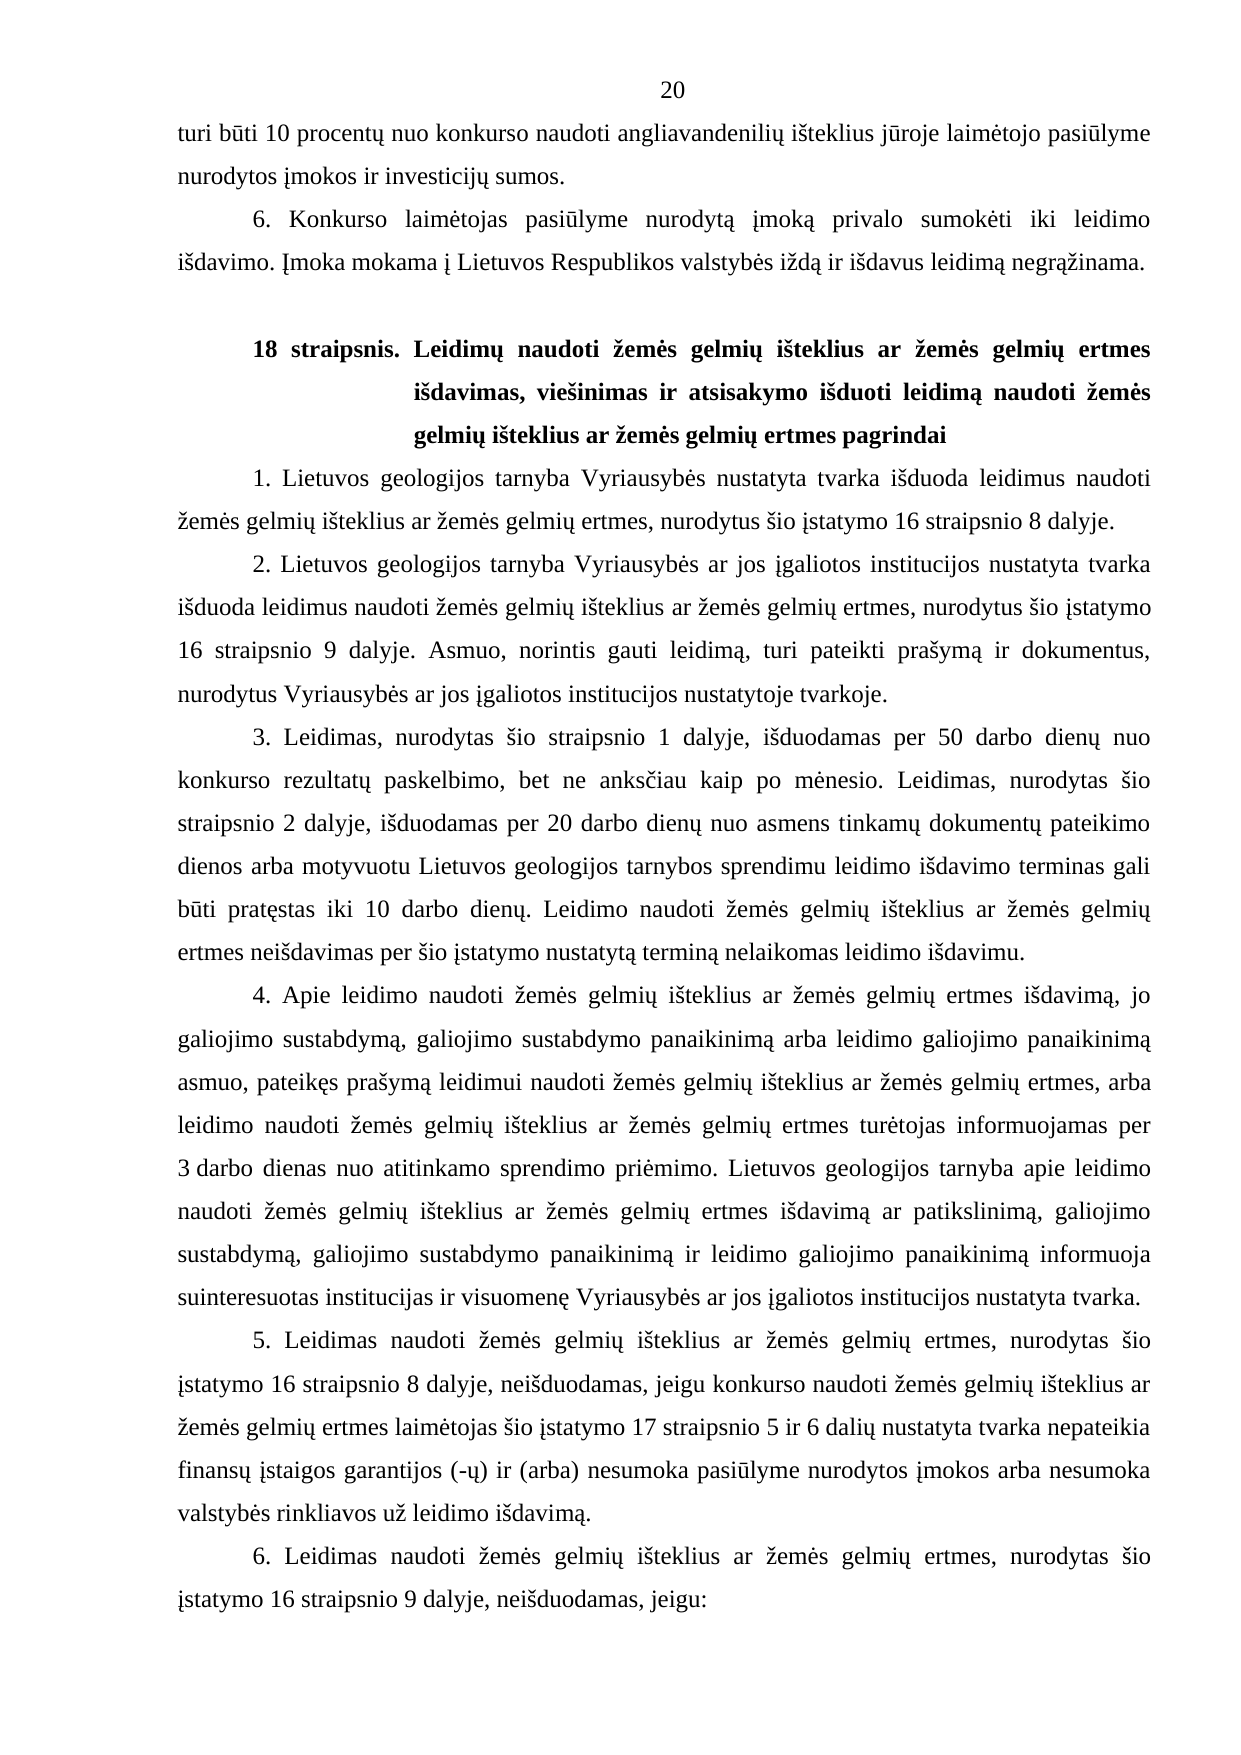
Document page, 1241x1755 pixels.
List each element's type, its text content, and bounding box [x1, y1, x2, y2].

text 6. Konkurso laimėtojas pasiūlyme nurodytą įmoką privalo sumokėti iki leidimo išdavimo. Įmoka mokama į Lietuvos Respublikos valstybės iždą ir išdavus leidimą negrąžinama. [177, 204, 1152, 276]
text turi būti 10 procentų nuo konkurso naudoti angliavandenilių išteklius jūroje laimėtojo pasiūlyme nurodytos įmokos ir investicijų sumos. [177, 118, 1152, 190]
text 2. Lietuvos geologijos tarnyba Vyriausybės ar jos įgaliotos institucijos nustatyta tvarka išduoda leidimus naudoti žemės gelmių išteklius ar žemės gelmių ertmes, nurodytus šio įstatymo 16 straipsnio 9 dalyje. Asmuo, norintis gauti leidimą, turi pateikti prašymą ir dokumentus, nurodytus Vyriausybės ar jos įgaliotos institucijos nustatytoje tvarkoje. [177, 549, 1152, 707]
text 1. Lietuvos geologijos tarnyba Vyriausybės nustatyta tvarka išduoda leidimus naudoti žemės gelmių išteklius ar žemės gelmių ertmes, nurodytus šio įstatymo 16 straipsnio 8 dalyje. [177, 463, 1152, 535]
text 3. Leidimas, nurodytas šio straipsnio 1 dalyje, išduodamas per 50 darbo dienų nuo konkurso rezultatų paskelbimo, bet ne anksčiau kaip po mėnesio. Leidimas, nurodytas šio straipsnio 2 dalyje, išduodamas per 20 darbo dienų nuo asmens tinkamų dokumentų pateikimo dienos arba motyvuotu Lietuvos geologijos tarnybos sprendimu leidimo išdavimo terminas gali būti pratęstas iki 10 darbo dienų. Leidimo naudoti žemės gelmių išteklius ar žemės gelmių ertmes neišdavimas per šio įstatymo nustatytą terminą nelaikomas leidimo išdavimu. [177, 722, 1152, 966]
text 18 straipsnis. Leidimų naudoti žemės gelmių išteklius ar žemės gelmių ertmes išdavimas, viešinimas ir atsisakymo išduoti leidimą naudoti žemės gelmių išteklius ar žemės gelmių ertmes pagrindai [252, 334, 1152, 449]
text 6. Leidimas naudoti žemės gelmių išteklius ar žemės gelmių ertmes, nurodytas šio įstatymo 16 straipsnio 9 dalyje, neišduodamas, jeigu: [177, 1541, 1152, 1613]
text 5. Leidimas naudoti žemės gelmių išteklius ar žemės gelmių ertmes, nurodytas šio įstatymo 16 straipsnio 8 dalyje, neišduodamas, jeigu konkurso naudoti žemės gelmių išteklius ar žemės gelmių ertmes laimėtojas šio įstatymo 17 straipsnio 5 ir 6 dalių nustatyta tvarka nepateikia finansų įstaigos garantijos (-ų) ir (arba) nesumoka pasiūlyme nurodytos įmokos arba nesumoka valstybės rinkliavos už leidimo išdavimą. [177, 1326, 1152, 1527]
text 4. Apie leidimo naudoti žemės gelmių išteklius ar žemės gelmių ertmes išdavimą, jo galiojimo sustabdymą, galiojimo sustabdymo panaikinimą arba leidimo galiojimo panaikinimą asmuo, pateikęs prašymą leidimui naudoti žemės gelmių išteklius ar žemės gelmių ertmes, arba leidimo naudoti žemės gelmių išteklius ar žemės gelmių ertmes turėtojas informuojamas per 3 darbo dienas nuo atitinkamo sprendimo priėmimo. Lietuvos geologijos tarnyba apie leidimo naudoti žemės gelmių išteklius ar žemės gelmių ertmes išdavimą ar patikslinimą, galiojimo sustabdymą, galiojimo sustabdymo panaikinimą ir leidimo galiojimo panaikinimą informuoja suinteresuotas institucijas ir visuomenę Vyriausybės ar jos įgaliotos institucijos nustatyta tvarka. [177, 981, 1152, 1311]
